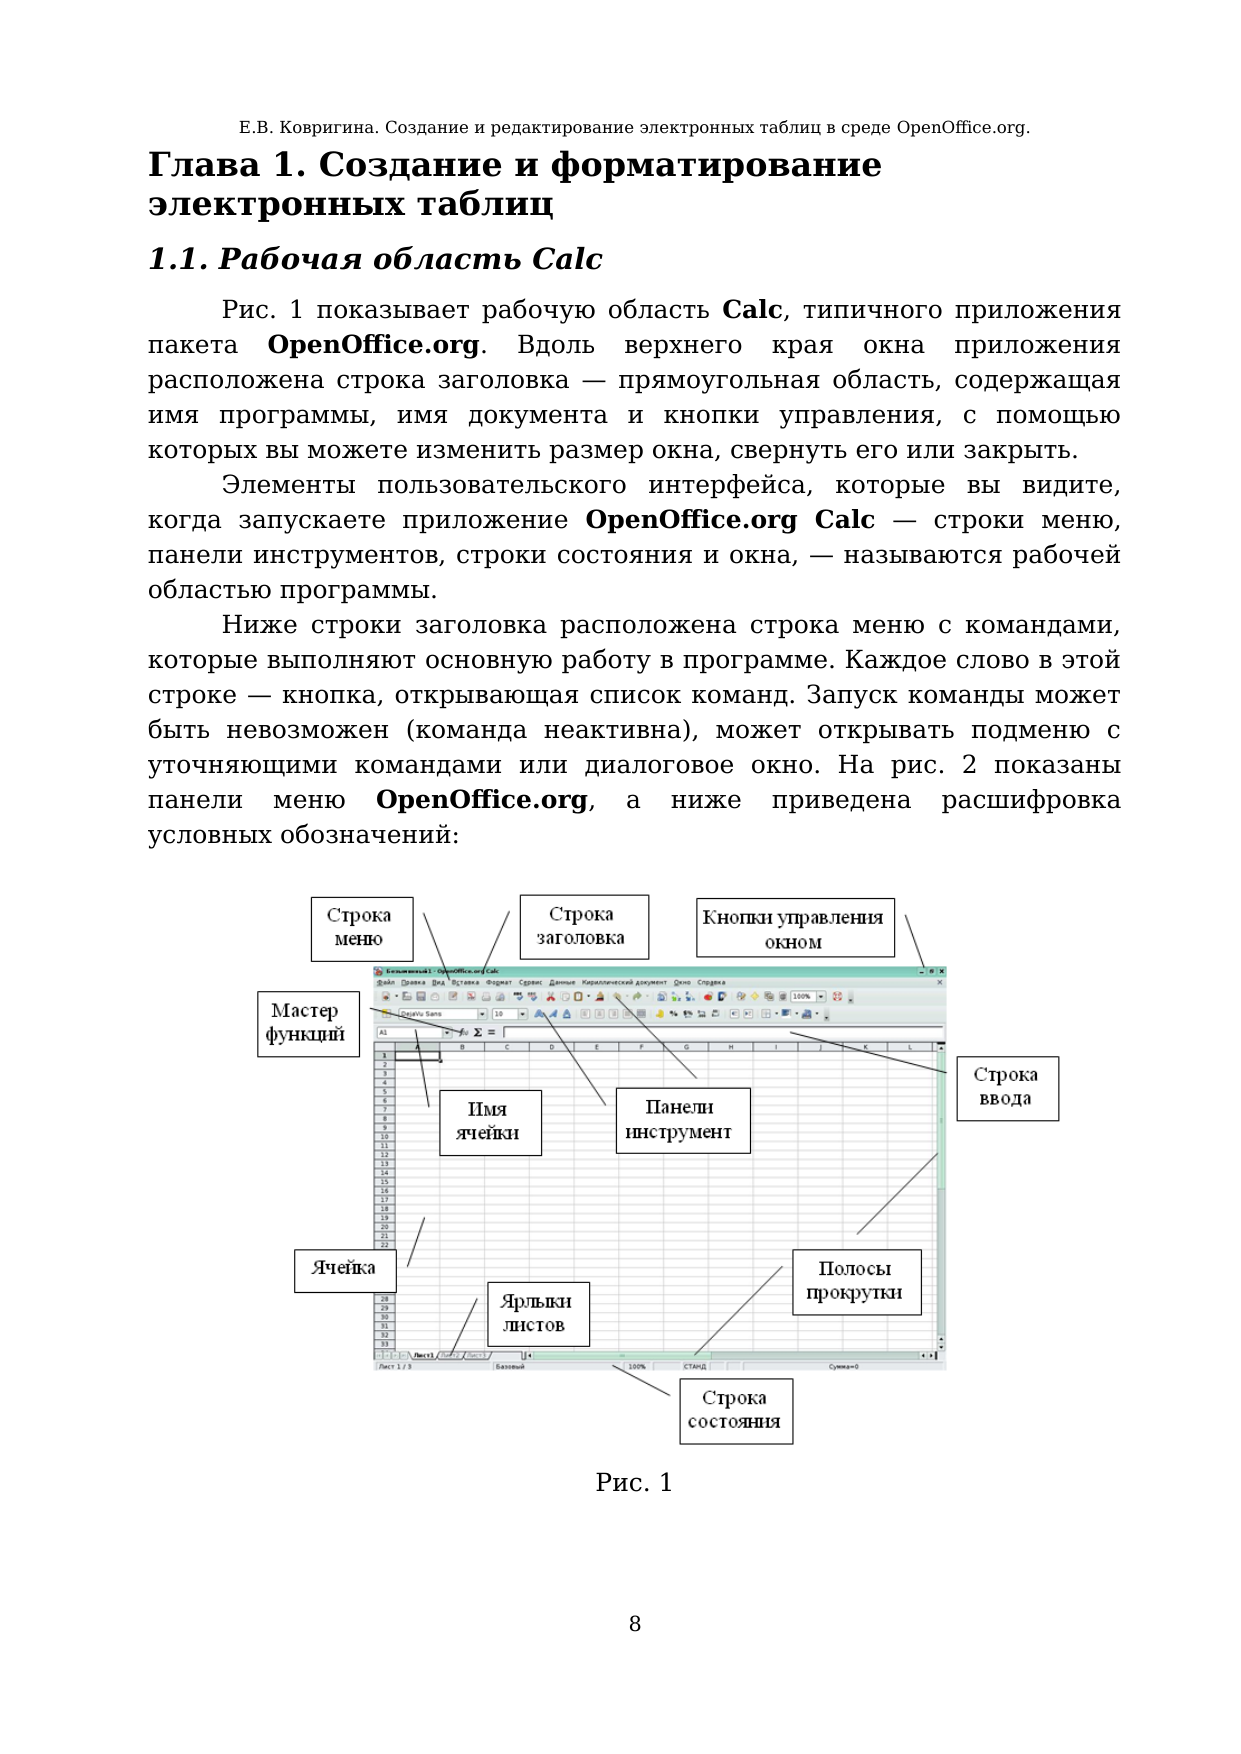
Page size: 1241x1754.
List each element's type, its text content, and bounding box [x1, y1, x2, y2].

text Рис. 1 [148, 1469, 1122, 1498]
text Ниже строки заголовка расположена строка меню с командами, которые выполняют основную работу в программе. Каждое слово в этой строке — кнопка, открывающая список команд. Запуск команды может быть невозможен (команда неактивна), может открывать подменю с уточняющими командами или диалоговое окно. На рис. 2 показаны панели меню OpenOffice.org, а ниже приведена расшифровка условных обозначений: [148, 611, 1122, 850]
text Рис. 1 показывает рабочую область Calc, типичного приложения пакета OpenOffice.org. Вдоль верхнего края окна приложения расположена строка заголовка — прямоугольная область, содержащая имя программы, имя документа и кнопки управления, с помощью которых вы можете изменить размер окна, свернуть его или закрыть. [148, 295, 1122, 464]
subtitle Рабочая область Calc [148, 242, 1122, 276]
subtitle Создание и форматирование электронных таблиц [148, 144, 1122, 223]
text Элементы пользовательского интерфейса, которые вы видите, когда запускаете приложение OpenOffice.org Calc — строки меню, панели инструментов, строки состояния и окна, — называются рабочей областью программы. [148, 470, 1122, 605]
picture [201, 864, 1069, 1448]
